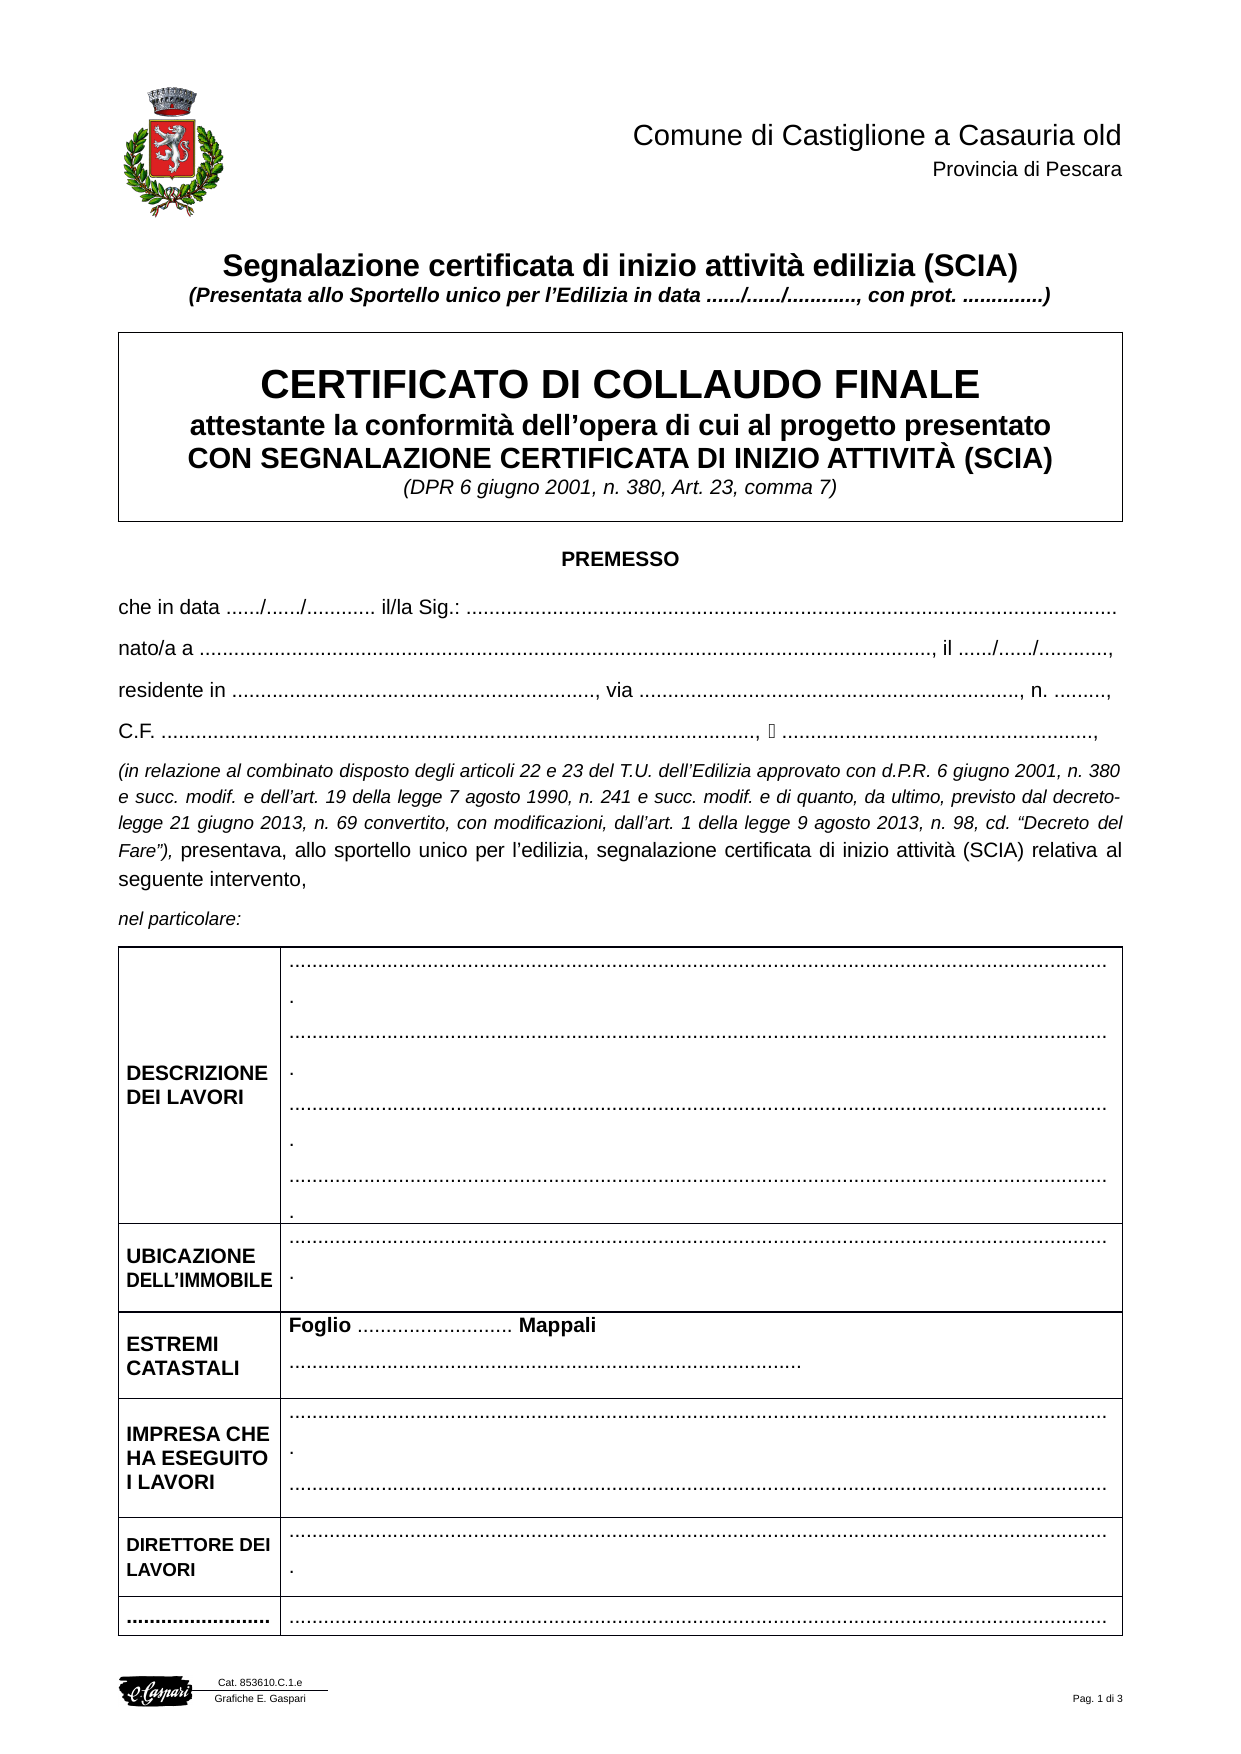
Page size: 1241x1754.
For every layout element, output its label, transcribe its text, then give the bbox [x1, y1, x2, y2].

table_cell ............................................................................................................................................... ............................................................................................................................................... [281, 1224, 1122, 1311]
text che in data ....../....../............ il/la Sig.: ................................................................................................................. [118, 595, 1122, 619]
table_cell DIRETTORE DEI LAVORI [119, 1518, 280, 1596]
text C.F. .......................................................................................................,  ......................................................, [118, 719, 1122, 743]
table_cell ............................................................................................................................................... ............................................................................................................................................... [281, 1518, 1122, 1596]
table_header DESCRIZIONE DEI LAVORI [119, 948, 280, 1223]
text nel particolare: [118, 908, 1122, 930]
table_cell ............................................................................................................................................... ............................................................................................................................................... [281, 1597, 1122, 1635]
table_cell ESTREMI CATASTALI [119, 1313, 280, 1398]
picture [118, 1675, 193, 1707]
subtitle PREMESSO [118, 547, 1122, 571]
table_cell ............................................................................................................................................... ............................................................................................................................................... Cod. Fisc. ..................................................................  ..................................................... [281, 1399, 1122, 1517]
table_header CERTIFICATO DI COLLAUDO FINALE attestante la conformità dell’opera di cui al progetto presentato CON SEGNALAZIONE CERTIFICATA DI INIZIO ATTIVITÀ (SCIA) (DPR 6 giugno 2001, n. 380, Art. 23, comma 7) [119, 333, 1122, 521]
text residente in ..............................................................., via .................................................................., n. ........., [118, 677, 1122, 701]
table_cell UBICAZIONE DELL’IMMOBILE [119, 1224, 280, 1311]
text (in relazione al combinato disposto degli articoli 22 e 23 del T.U. dell’Edilizia approvato con d.P.R. 6 giugno 2001, n. 380 e succ. modif. e dell’art. 19 della legge 7 agosto 1990, n. 241 e succ. modif. e di quanto, da ultimo, previsto dal decreto-legge 21 giugno 2013, n. 69 convertito, con modificazioni, dall’art. 1 della legge 9 agosto 2013, n. 98, cd. “Decreto del Fare”), presentava, allo sportello unico per l’edilizia, segnalazione certificata di inizio attività (SCIA) relativa al seguente intervento, [118, 760, 1122, 891]
picture [122, 87, 224, 219]
table_header ............................................................................................................................................... ............................................................................................................................................... ............................................................................................................................................... ............................................................................................................................................... [281, 948, 1122, 1223]
table_cell ......................... [119, 1597, 280, 1635]
text Comune di Castiglione a Casauria old [224, 118, 1122, 152]
table_cell Foglio ........................... Mappali ......................................................................................... ............................................................................................................................................... [281, 1313, 1122, 1398]
title Segnalazione certificata di inizio attività edilizia (SCIA) [118, 247, 1122, 283]
text Provincia di Pescara [224, 157, 1122, 181]
text nato/a a ..............................................................................................................................., il ....../....../............, [118, 636, 1122, 660]
text (Presentata allo Sportello unico per l’Edilizia in data ....../....../............, con prot. ..............) [118, 283, 1122, 307]
table_cell IMPRESA CHE HA ESEGUITO I LAVORI [119, 1399, 280, 1517]
